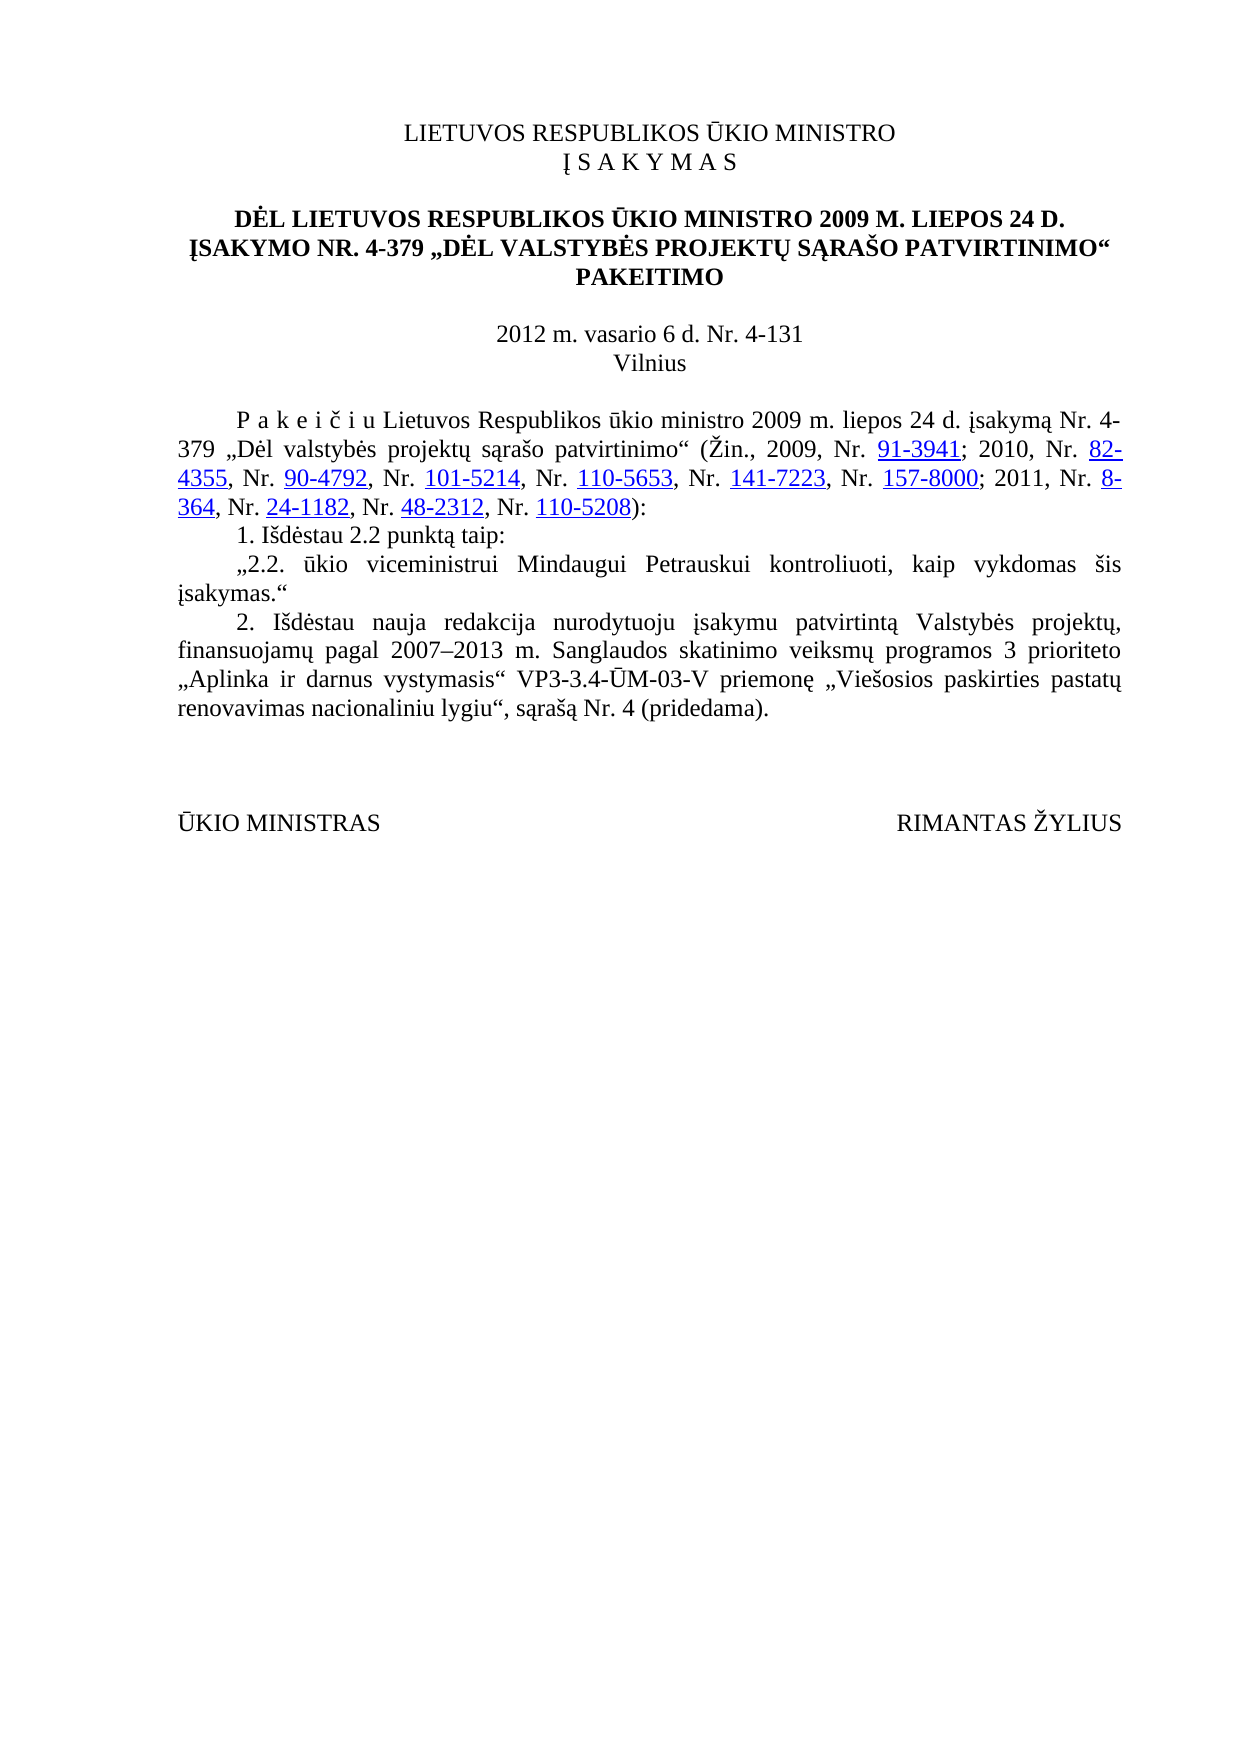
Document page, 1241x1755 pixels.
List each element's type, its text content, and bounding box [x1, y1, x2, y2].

text LIETUVOS RESPUBLIKOS ŪKIO MINISTRO [177, 118, 1122, 147]
text DĖL LIETUVOS RESPUBLIKOS ŪKIO MINISTRO 2009 M. liepos 24 D. ĮSAKYMO Nr. 4-379 „DĖL VALSTYBĖS PROJEKTŲ SĄRAŠO PATVIRTINIMO“ PAKEITIMO [177, 204, 1122, 291]
text „2.2. ūkio viceministrui Mindaugui Petrauskui kontroliuoti, kaip vykdomas šis įsakymas.“ [177, 549, 1122, 607]
text 2012 m. vasario 6 d. Nr. 4-131 [177, 319, 1122, 348]
text 2. Išdėstau nauja redakcija nurodytuoju įsakymu patvirtintą Valstybės projektų, finansuojamų pagal 2007–2013 m. Sanglaudos skatinimo veiksmų programos 3 prioriteto „Aplinka ir darnus vystymasis“ VP3-3.4-ŪM-03-V priemonę „Viešosios paskirties pastatų renovavimas nacionaliniu lygiu“, sąrašą Nr. 4 (pridedama). [177, 607, 1122, 722]
text Ūkio ministras Rimantas Žylius [177, 808, 1122, 837]
text į s a k y m a s [177, 147, 1122, 176]
text 1. Išdėstau 2.2 punktą taip: [177, 521, 1122, 549]
text P a k e i č i u Lietuvos Respublikos ūkio ministro 2009 m. liepos 24 d. įsakymą Nr. 4-379 „Dėl valstybės projektų sąrašo patvirtinimo“ (Žin., 2009, Nr. 91-3941; 2010, Nr. 82-4355, Nr. 90-4792, Nr. 101-5214, Nr. 110-5653, Nr. 141-7223, Nr. 157-8000; 2011, Nr. 8-364, Nr. 24-1182, Nr. 48-2312, Nr. 110-5208): [177, 406, 1122, 521]
text Vilnius [177, 348, 1122, 377]
